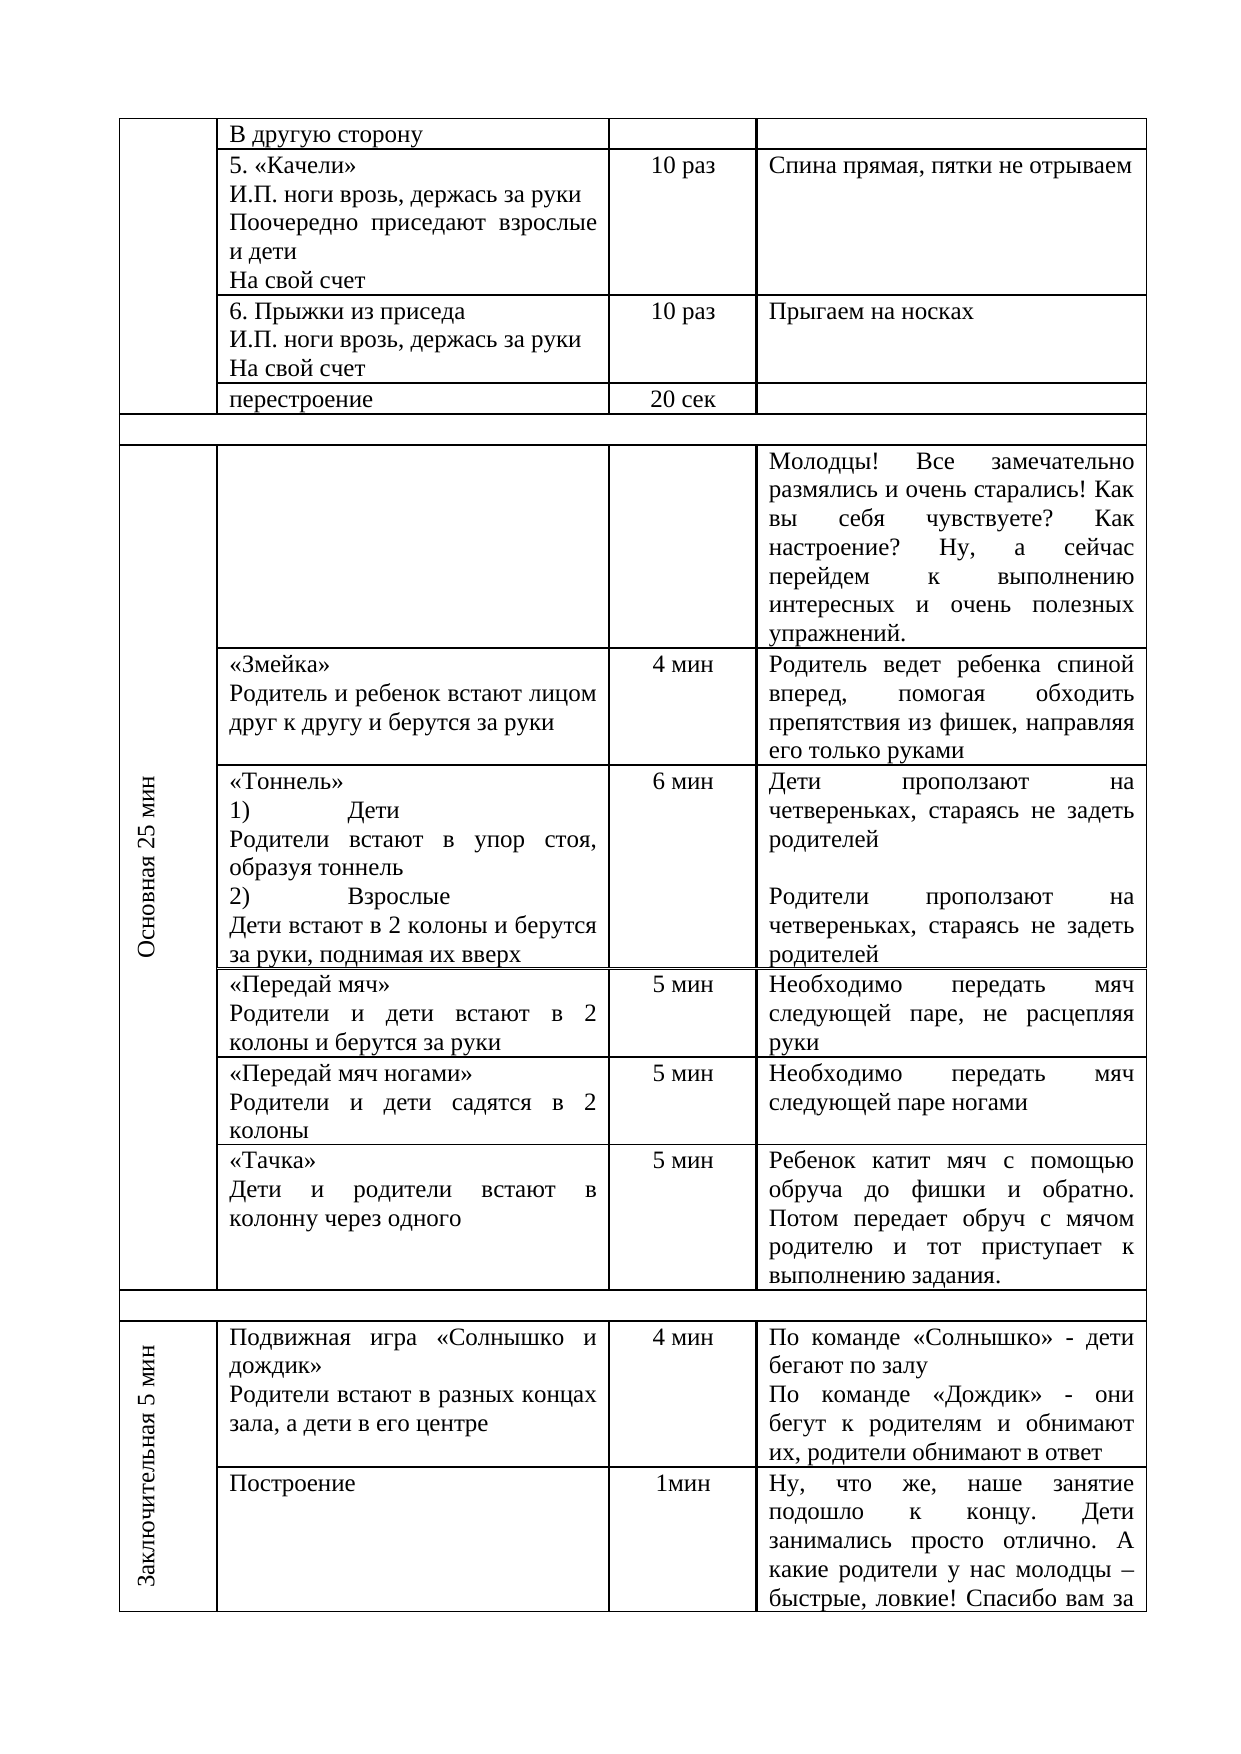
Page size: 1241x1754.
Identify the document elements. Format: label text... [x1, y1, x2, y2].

table_cell Родитель ведет ребенка спиной вперед, помогая обходить препятствия из фишек, направляя его только руками [758, 649, 1146, 764]
table_cell Ну, что же, наше занятие подошло к концу. Дети занимались просто отлично. А какие родители у нас молодцы – быстрые, ловкие! Спасибо вам за [758, 1468, 1146, 1611]
table_cell 10 раз [610, 296, 755, 382]
table_cell «Передай мяч ногами» Родители и дети садятся в 2 колоны [218, 1058, 608, 1144]
table_cell [610, 446, 755, 647]
table_cell 5 мин [610, 970, 755, 1056]
table_cell «Тоннель» Дети Родители встают в упор стоя, образуя тоннель Взрослые Дети встают в 2 колоны и берутся за руки, поднимая их вверх [218, 766, 608, 967]
table_cell Ребенок катит мяч с помощью обруча до фишки и обратно. Потом передает обруч с мячом родителю и тот приступает к выполнению задания. [758, 1145, 1146, 1289]
table_cell Спина прямая, пятки не отрываем [758, 150, 1146, 294]
table_cell [218, 446, 608, 647]
table_cell «Тачка» Дети и родители встают в колонну через одного [218, 1145, 608, 1289]
table_cell Дети проползают на четвереньках, стараясь не задеть родителей Родители проползают на четвереньках, стараясь не задеть родителей [758, 766, 1146, 967]
table_cell 4. полу выпады И.П. ноги врозь, руки ребенка на поясе взрослого, руки взрослого на поясе ребенка 1-3- три пружинистых движения 4- И.П. В другую сторону [218, 119, 608, 148]
table_cell 4 мин [610, 649, 755, 764]
table_cell 6. Прыжки из приседа И.П. ноги врозь, держась за руки На свой счет [218, 296, 608, 382]
table_cell 4 мин [610, 1322, 755, 1466]
table_cell «Передай мяч» Родители и дети встают в 2 колоны и берутся за руки [218, 970, 608, 1056]
table_cell 10 раз [610, 150, 755, 294]
table_cell Построение [218, 1468, 608, 1611]
table_cell [120, 1291, 1146, 1320]
table_cell Молодцы! Все замечательно размялись и очень старались! Как вы себя чувствуете? Как настроение? Ну, а сейчас перейдем к выполнению интересных и очень полезных упражнений. [758, 446, 1146, 647]
table_cell 1мин [610, 1468, 755, 1611]
table_cell Прыгаем на носках [758, 296, 1146, 382]
table_cell [758, 119, 1146, 148]
table_cell перестроение [218, 384, 608, 413]
table_cell Основная 25 мин [120, 446, 216, 1289]
table_cell Необходимо передать мяч следующей паре, не расцепляя руки [758, 970, 1146, 1056]
table_cell 5. «Качели» И.П. ноги врозь, держась за руки Поочередно приседают взрослые и дети На свой счет [218, 150, 608, 294]
table_cell Необходимо передать мяч следующей паре ногами [758, 1058, 1146, 1144]
table_cell [120, 415, 1146, 444]
table_cell 6 мин [610, 766, 755, 967]
table_cell [610, 119, 755, 148]
table_cell 5 мин [610, 1145, 755, 1289]
table_cell Заключительная 5 мин [120, 1322, 216, 1611]
table_cell 5 мин [610, 1058, 755, 1144]
table_cell [758, 384, 1146, 413]
table_cell «Змейка» Родитель и ребенок встают лицом друг к другу и берутся за руки [218, 649, 608, 764]
table_cell 20 сек [610, 384, 755, 413]
table_cell По команде «Солнышко» - дети бегают по залу По команде «Дождик» - они бегут к родителям и обнимают их, родители обнимают в ответ [758, 1322, 1146, 1466]
table_cell Подвижная игра «Солнышко и дождик» Родители встают в разных концах зала, а дети в его центре [218, 1322, 608, 1466]
